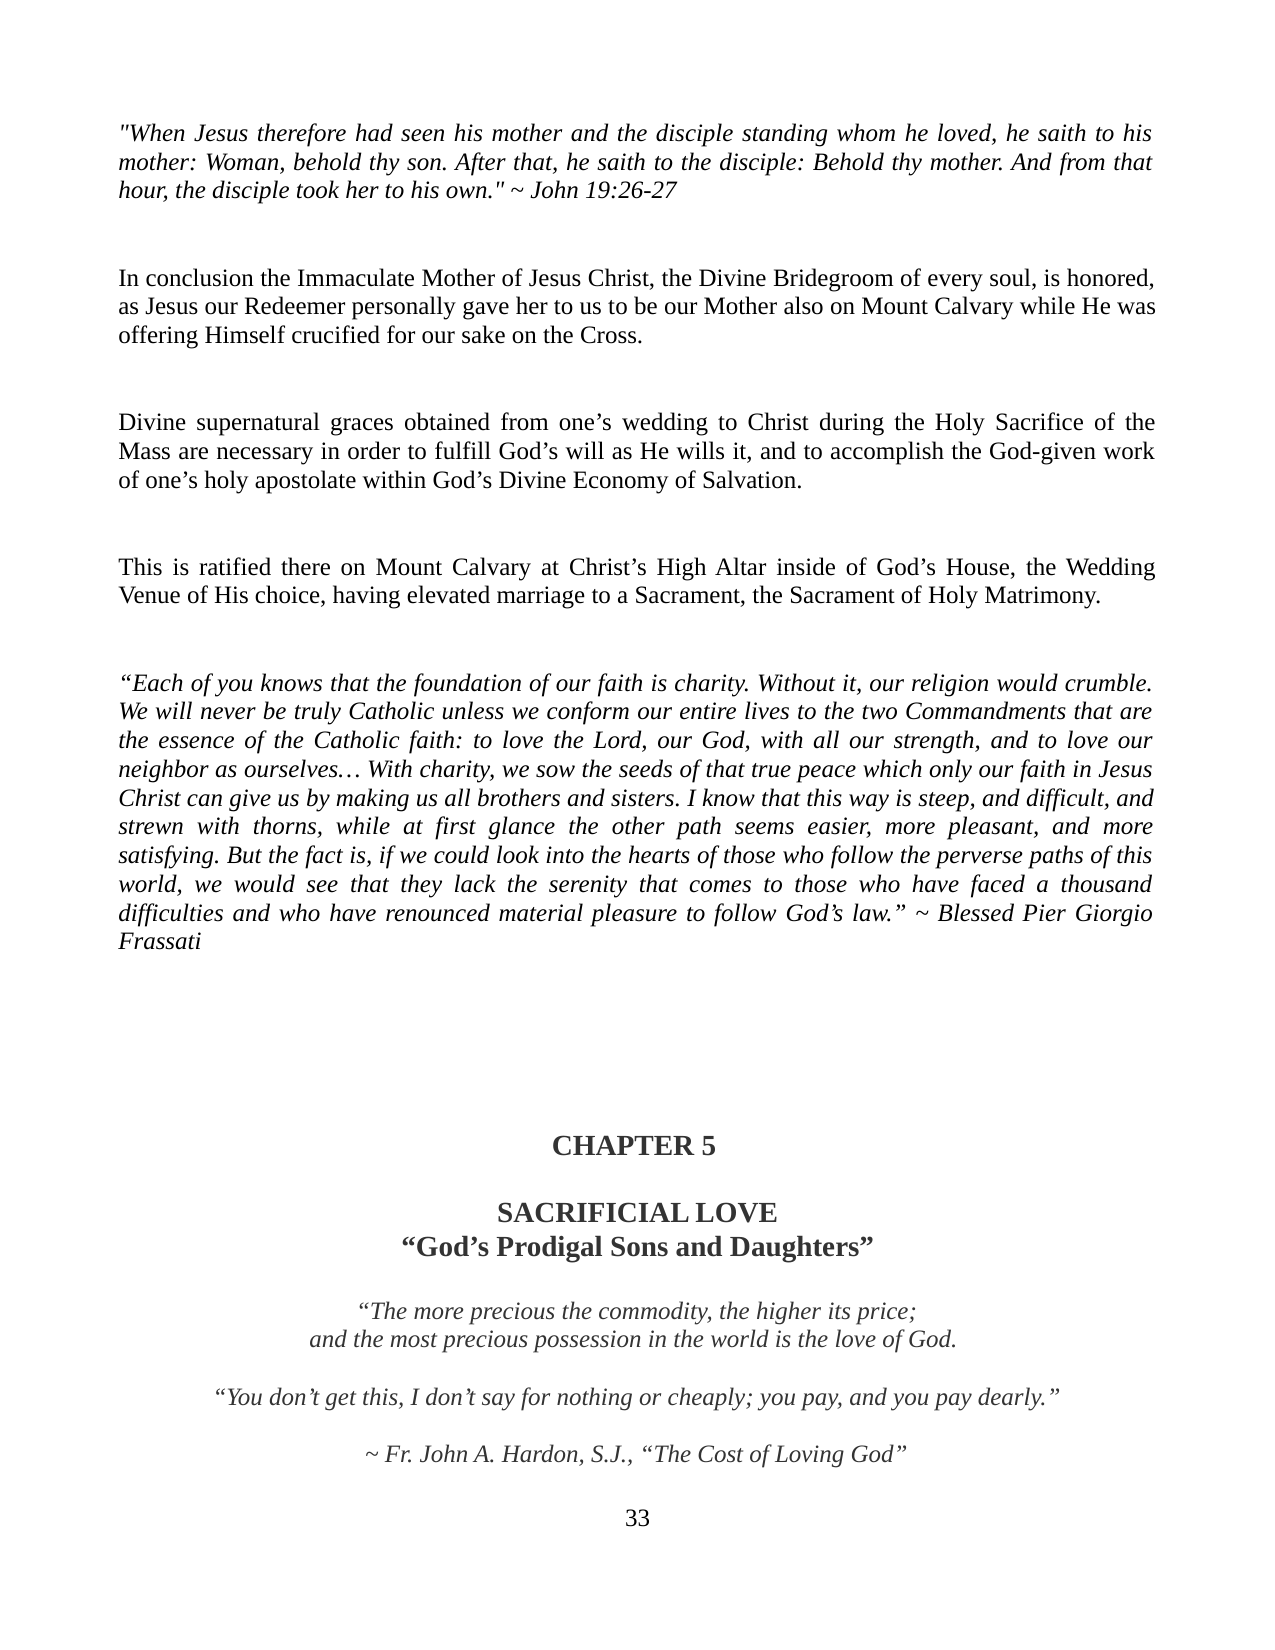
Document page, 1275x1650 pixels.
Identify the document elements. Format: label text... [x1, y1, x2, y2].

text “The more precious the commodity, the higher its price; [118, 1296, 1157, 1324]
text Divine supernatural graces obtained from one’s wedding to Christ during the Holy Sacrifice of the Mass are necessary in order to fulfill God’s will as He wills it, and to accomplish the God-given work of one’s holy apostolate within God’s Divine Economy of Salvation. [118, 407, 1157, 493]
text In conclusion the Immaculate Mother of Jesus Christ, the Divine Bridegroom of every soul, is honored, as Jesus our Redeemer personally gave her to us to be our Mother also on Mount Calvary while He was offering Himself crucified for our sake on the Cross. [118, 263, 1157, 349]
text “You don’t get this, I don’t say for nothing or cheaply; you pay, and you pay dearly.” [118, 1382, 1157, 1411]
text “God’s Prodigal Sons and Daughters” [118, 1229, 1157, 1262]
text "When Jesus therefore had seen his mother and the disciple standing whom he loved, he saith to his mother: Woman, behold thy son. After that, he saith to the disciple: Behold thy mother. And from that hour, the disciple took her to his own." ~ John 19:26-27 [118, 118, 1157, 204]
text ~ Fr. John A. Hardon, S.J., “The Cost of Loving God” [118, 1439, 1157, 1468]
text CHAPTER 5 [118, 1128, 1157, 1162]
text and the most precious possession in the world is the love of God. [118, 1324, 1157, 1353]
text SACRIFICIAL LOVE [118, 1195, 1157, 1229]
text This is ratified there on Mount Calvary at Christ’s High Altar inside of God’s House, the Wedding Venue of His choice, having elevated marriage to a Sacrament, the Sacrament of Holy Matrimony. [118, 552, 1157, 609]
text “Each of you knows that the foundation of our faith is charity. Without it, our religion would crumble. We will never be truly Catholic unless we conform our entire lives to the two Commandments that are the essence of the Catholic faith: to love the Lord, our God, with all our strength, and to love our neighbor as ourselves… With charity, we sow the seeds of that true peace which only our faith in Jesus Christ can give us by making us all brothers and sisters. I know that this way is steep, and difficult, and strewn with thorns, while at first glance the other path seems easier, more pleasant, and more satisfying. But the fact is, if we could look into the hearts of those who follow the perverse paths of this world, we would see that they lack the serenity that comes to those who have faced a thousand difficulties and who have renounced material pleasure to follow God’s law.” ~ Blessed Pier Giorgio Frassati [118, 668, 1157, 955]
